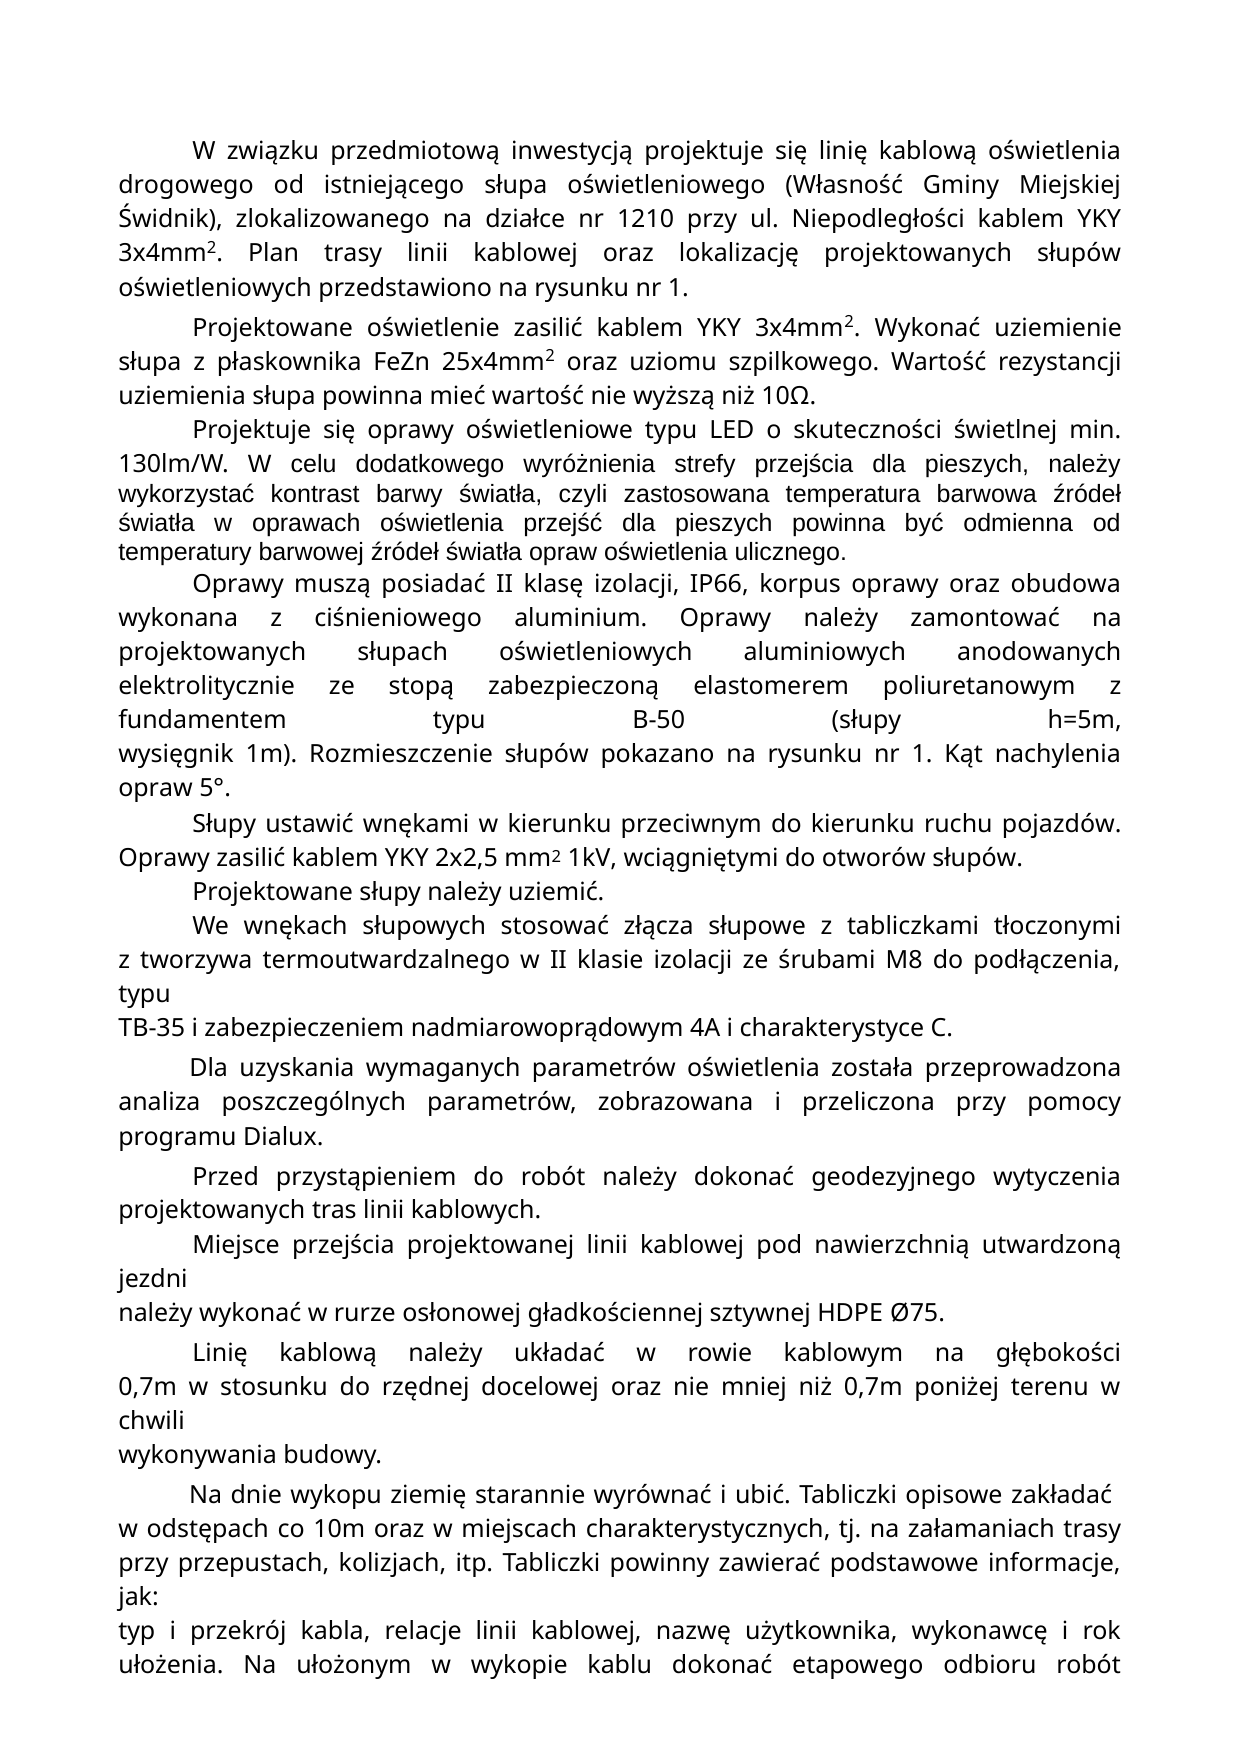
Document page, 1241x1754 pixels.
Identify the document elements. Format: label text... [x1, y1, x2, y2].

text Słupy ustawić wnękami w kierunku przeciwnym do kierunku ruchu pojazdów. Oprawy zasilić kablem YKY 2x2,5 mm2 1kV, wciągniętymi do otworów słupów. [118, 806, 1122, 874]
text W związku przedmiotową inwestycją projektuje się linię kablową oświetlenia drogowego od istniejącego słupa oświetleniowego (Własność Gminy Miejskiej Świdnik), zlokalizowanego na działce nr 1210 przy ul. Niepodległości kablem YKY 3x4mm2. Plan trasy linii kablowej oraz lokalizację projektowanych słupów oświetleniowych przedstawiono na rysunku nr 1. [118, 133, 1122, 303]
text Przed przystąpieniem do robót należy dokonać geodezyjnego wytyczenia projektowanych tras linii kablowych. [118, 1158, 1122, 1226]
text Projektowane oświetlenie zasilić kablem YKY 3x4mm2. Wykonać uziemienie słupa z płaskownika FeZn 25x4mm2 oraz uziomu szpilkowego. Wartość rezystancji uziemienia słupa powinna mieć wartość nie wyższą niż 10Ω. [118, 309, 1122, 411]
text Linię kablową należy układać w rowie kablowym na głębokości 0,7m w stosunku do rzędnej docelowej oraz nie mniej niż 0,7m poniżej terenu w chwili wykonywania budowy. [118, 1334, 1122, 1471]
text Miejsce przejścia projektowanej linii kablowej pod nawierzchnią utwardzoną jezdni należy wykonać w rurze osłonowej gładkościennej sztywnej HDPE Ø75. [118, 1226, 1122, 1328]
text Projektowane słupy należy uziemić. [118, 874, 1122, 908]
text Na dnie wykopu ziemię starannie wyrównać i ubić. Tabliczki opisowe zakładać w odstępach co 10m oraz w miejscach charakterystycznych, tj. na załamaniach trasy przy przepustach, kolizjach, itp. Tabliczki powinny zawierać podstawowe informacje, jak: typ i przekrój kabla, relacje linii kablowej, nazwę użytkownika, wykonawcę i rok ułożenia. Na ułożonym w wykopie kablu dokonać etapowego odbioru robót [118, 1477, 1122, 1681]
text Projektuje się oprawy oświetleniowe typu LED o skuteczności świetlnej min. 130lm/W. W celu dodatkowego wyróżnienia strefy przejścia dla pieszych, należy wykorzystać kontrast barwy światła, czyli zastosowana temperatura barwowa źródeł światła w oprawach oświetlenia przejść dla pieszych powinna być odmienna od temperatury barwowej źródeł światła opraw oświetlenia ulicznego. [118, 411, 1122, 566]
text We wnękach słupowych stosować złącza słupowe z tabliczkami tłoczonymi z tworzywa termoutwardzalnego w II klasie izolacji ze śrubami M8 do podłączenia, typu TB-35 i zabezpieczeniem nadmiarowoprądowym 4A i charakterystyce C. [118, 908, 1122, 1044]
text Oprawy muszą posiadać II klasę izolacji, IP66, korpus oprawy oraz obudowa wykonana z ciśnieniowego aluminium. Oprawy należy zamontować na projektowanych słupach oświetleniowych aluminiowych anodowanych elektrolitycznie ze stopą zabezpieczoną elastomerem poliuretanowym z fundamentem typu B-50 (słupy h=5m, wysięgnik 1m). Rozmieszczenie słupów pokazano na rysunku nr 1. Kąt nachylenia opraw 5°. [118, 566, 1122, 804]
text Dla uzyskania wymaganych parametrów oświetlenia została przeprowadzona analiza poszczególnych parametrów, zobrazowana i przeliczona przy pomocy programu Dialux. [118, 1050, 1122, 1152]
